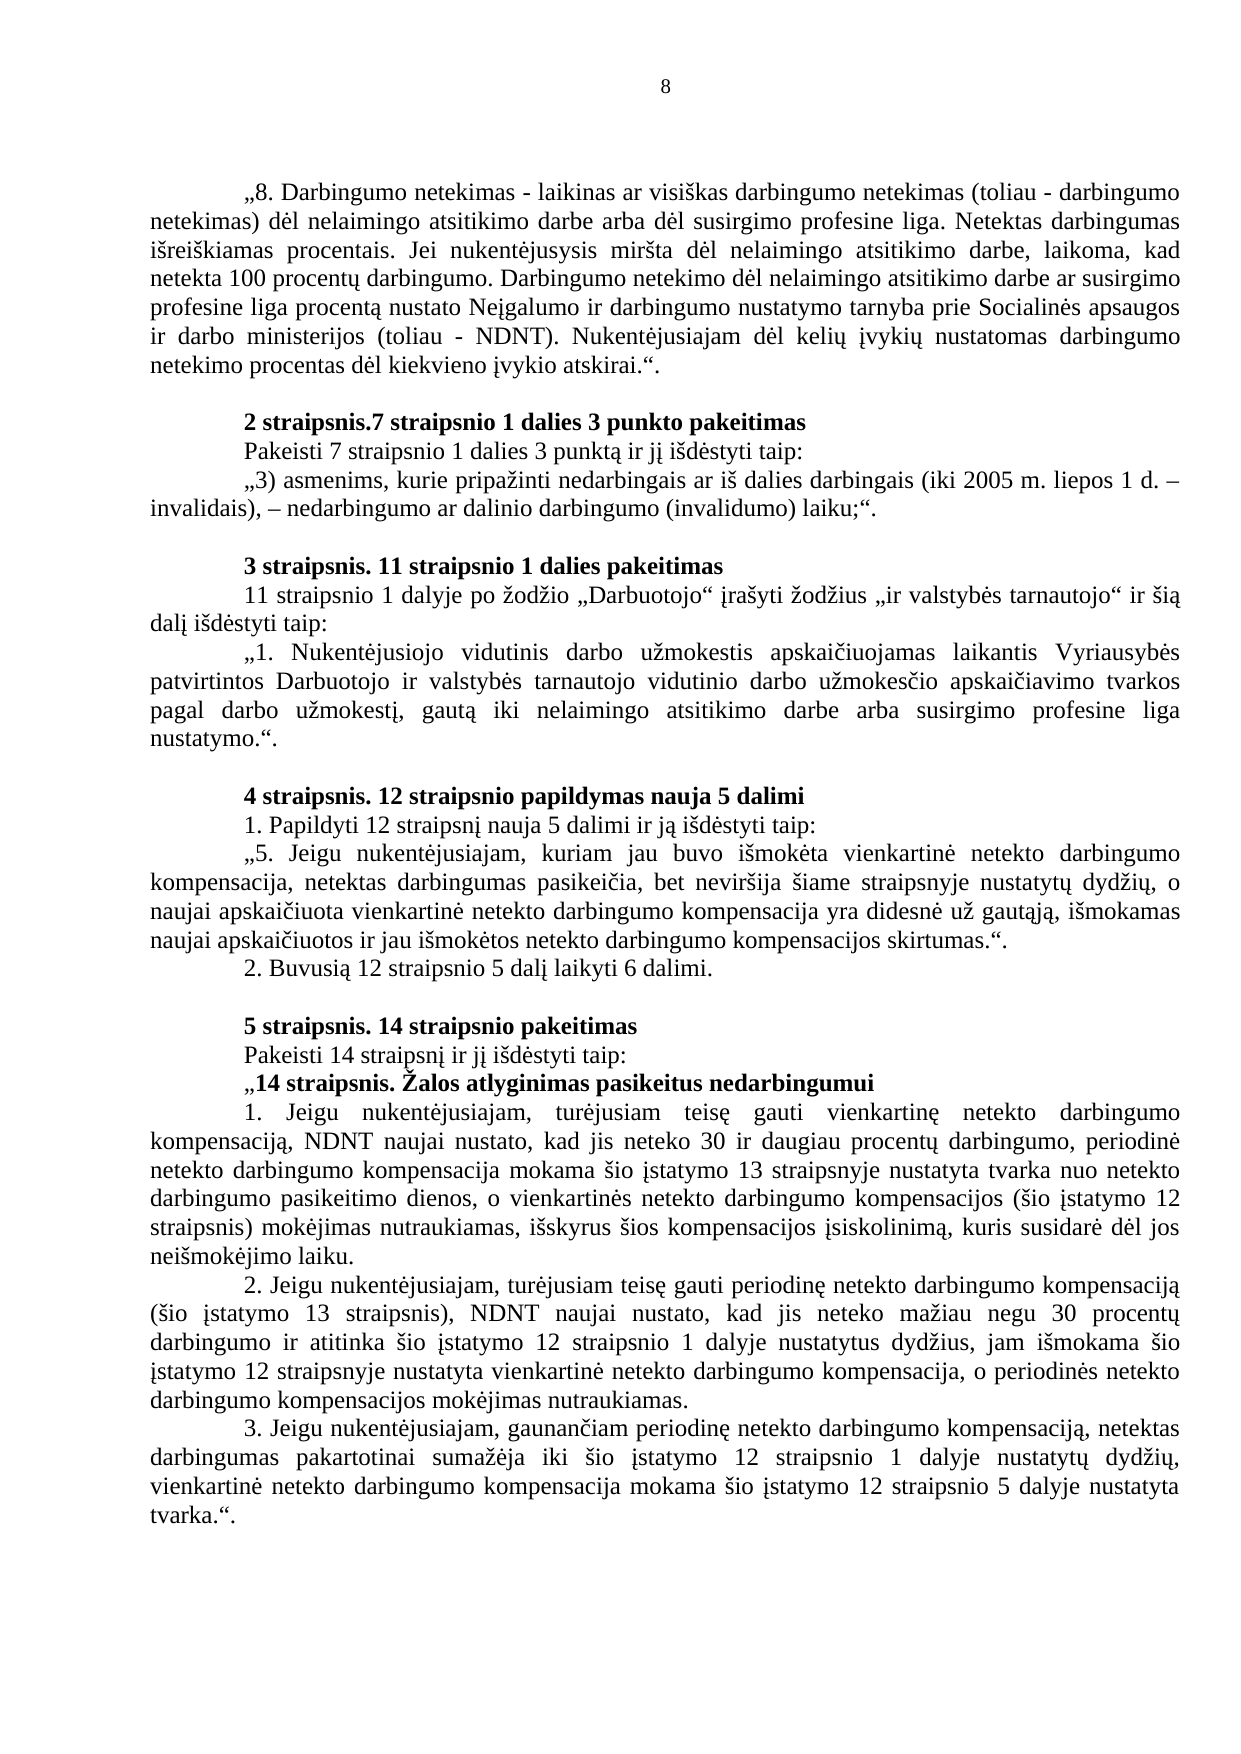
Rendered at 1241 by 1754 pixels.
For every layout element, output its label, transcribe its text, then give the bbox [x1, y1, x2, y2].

text 2. Jeigu nukentėjusiajam, turėjusiam teisę gauti periodinę netekto darbingumo kompensaciją (šio įstatymo 13 straipsnis), NDNT naujai nustato, kad jis neteko mažiau negu 30 procentų darbingumo ir atitinka šio įstatymo 12 straipsnio 1 dalyje nustatytus dydžius, jam išmokama šio įstatymo 12 straipsnyje nustatyta vienkartinė netekto darbingumo kompensacija, o periodinės netekto darbingumo kompensacijos mokėjimas nutraukiamas. [150, 1270, 1181, 1413]
text „14 straipsnis. Žalos atlyginimas pasikeitus nedarbingumui [150, 1068, 1181, 1097]
text 1. Papildyti 12 straipsnį nauja 5 dalimi ir ją išdėstyti taip: [150, 810, 1181, 838]
text 4 straipsnis. 12 straipsnio papildymas nauja 5 dalimi [150, 781, 1181, 810]
text 3. Jeigu nukentėjusiajam, gaunančiam periodinę netekto darbingumo kompensaciją, netektas darbingumas pakartotinai sumažėja iki šio įstatymo 12 straipsnio 1 dalyje nustatytų dydžių, vienkartinė netekto darbingumo kompensacija mokama šio įstatymo 12 straipsnio 5 dalyje nustatyta tvarka.“. [150, 1413, 1181, 1528]
text 5 straipsnis. 14 straipsnio pakeitimas [150, 1011, 1181, 1040]
text 3 straipsnis. 11 straipsnio 1 dalies pakeitimas [150, 551, 1181, 580]
text „5. Jeigu nukentėjusiajam, kuriam jau buvo išmokėta vienkartinė netekto darbingumo kompensacija, netektas darbingumas pasikeičia, bet neviršija šiame straipsnyje nustatytų dydžių, o naujai apskaičiuota vienkartinė netekto darbingumo kompensacija yra didesnė už gautąją, išmokamas naujai apskaičiuotos ir jau išmokėtos netekto darbingumo kompensacijos skirtumas.“. [150, 838, 1181, 953]
text 2 straipsnis.7 straipsnio 1 dalies 3 punkto pakeitimas [150, 407, 1181, 436]
text „1. Nukentėjusiojo vidutinis darbo užmokestis apskaičiuojamas laikantis Vyriausybės patvirtintos Darbuotojo ir valstybės tarnautojo vidutinio darbo užmokesčio apskaičiavimo tvarkos pagal darbo užmokestį, gautą iki nelaimingo atsitikimo darbe arba susirgimo profesine liga nustatymo.“. [150, 637, 1181, 752]
text 1. Jeigu nukentėjusiajam, turėjusiam teisę gauti vienkartinę netekto darbingumo kompensaciją, NDNT naujai nustato, kad jis neteko 30 ir daugiau procentų darbingumo, periodinė netekto darbingumo kompensacija mokama šio įstatymo 13 straipsnyje nustatyta tvarka nuo netekto darbingumo pasikeitimo dienos, o vienkartinės netekto darbingumo kompensacijos (šio įstatymo 12 straipsnis) mokėjimas nutraukiamas, išskyrus šios kompensacijos įsiskolinimą, kuris susidarė dėl jos neišmokėjimo laiku. [150, 1097, 1181, 1270]
text „8. Darbingumo netekimas - laikinas ar visiškas darbingumo netekimas (toliau - darbingumo netekimas) dėl nelaimingo atsitikimo darbe arba dėl susirgimo profesine liga. Netektas darbingumas išreiškiamas procentais. Jei nukentėjusysis miršta dėl nelaimingo atsitikimo darbe, laikoma, kad netekta 100 procentų darbingumo. Darbingumo netekimo dėl nelaimingo atsitikimo darbe ar susirgimo profesine liga procentą nustato Neįgalumo ir darbingumo nustatymo tarnyba prie Socialinės apsaugos ir darbo ministerijos (toliau - NDNT). Nukentėjusiajam dėl kelių įvykių nustatomas darbingumo netekimo procentas dėl kiekvieno įvykio atskirai.“. [150, 177, 1181, 378]
text Pakeisti 14 straipsnį ir jį išdėstyti taip: [150, 1040, 1181, 1068]
text Pakeisti 7 straipsnio 1 dalies 3 punktą ir jį išdėstyti taip: [150, 436, 1181, 465]
text 11 straipsnio 1 dalyje po žodžio „Darbuotojo“ įrašyti žodžius „ir valstybės tarnautojo“ ir šią dalį išdėstyti taip: [150, 580, 1181, 637]
text „3) asmenims, kurie pripažinti nedarbingais ar iš dalies darbingais (iki 2005 m. liepos 1 d. – invalidais), – nedarbingumo ar dalinio darbingumo (invalidumo) laiku;“. [150, 465, 1181, 522]
text 2. Buvusią 12 straipsnio 5 dalį laikyti 6 dalimi. [150, 953, 1181, 982]
